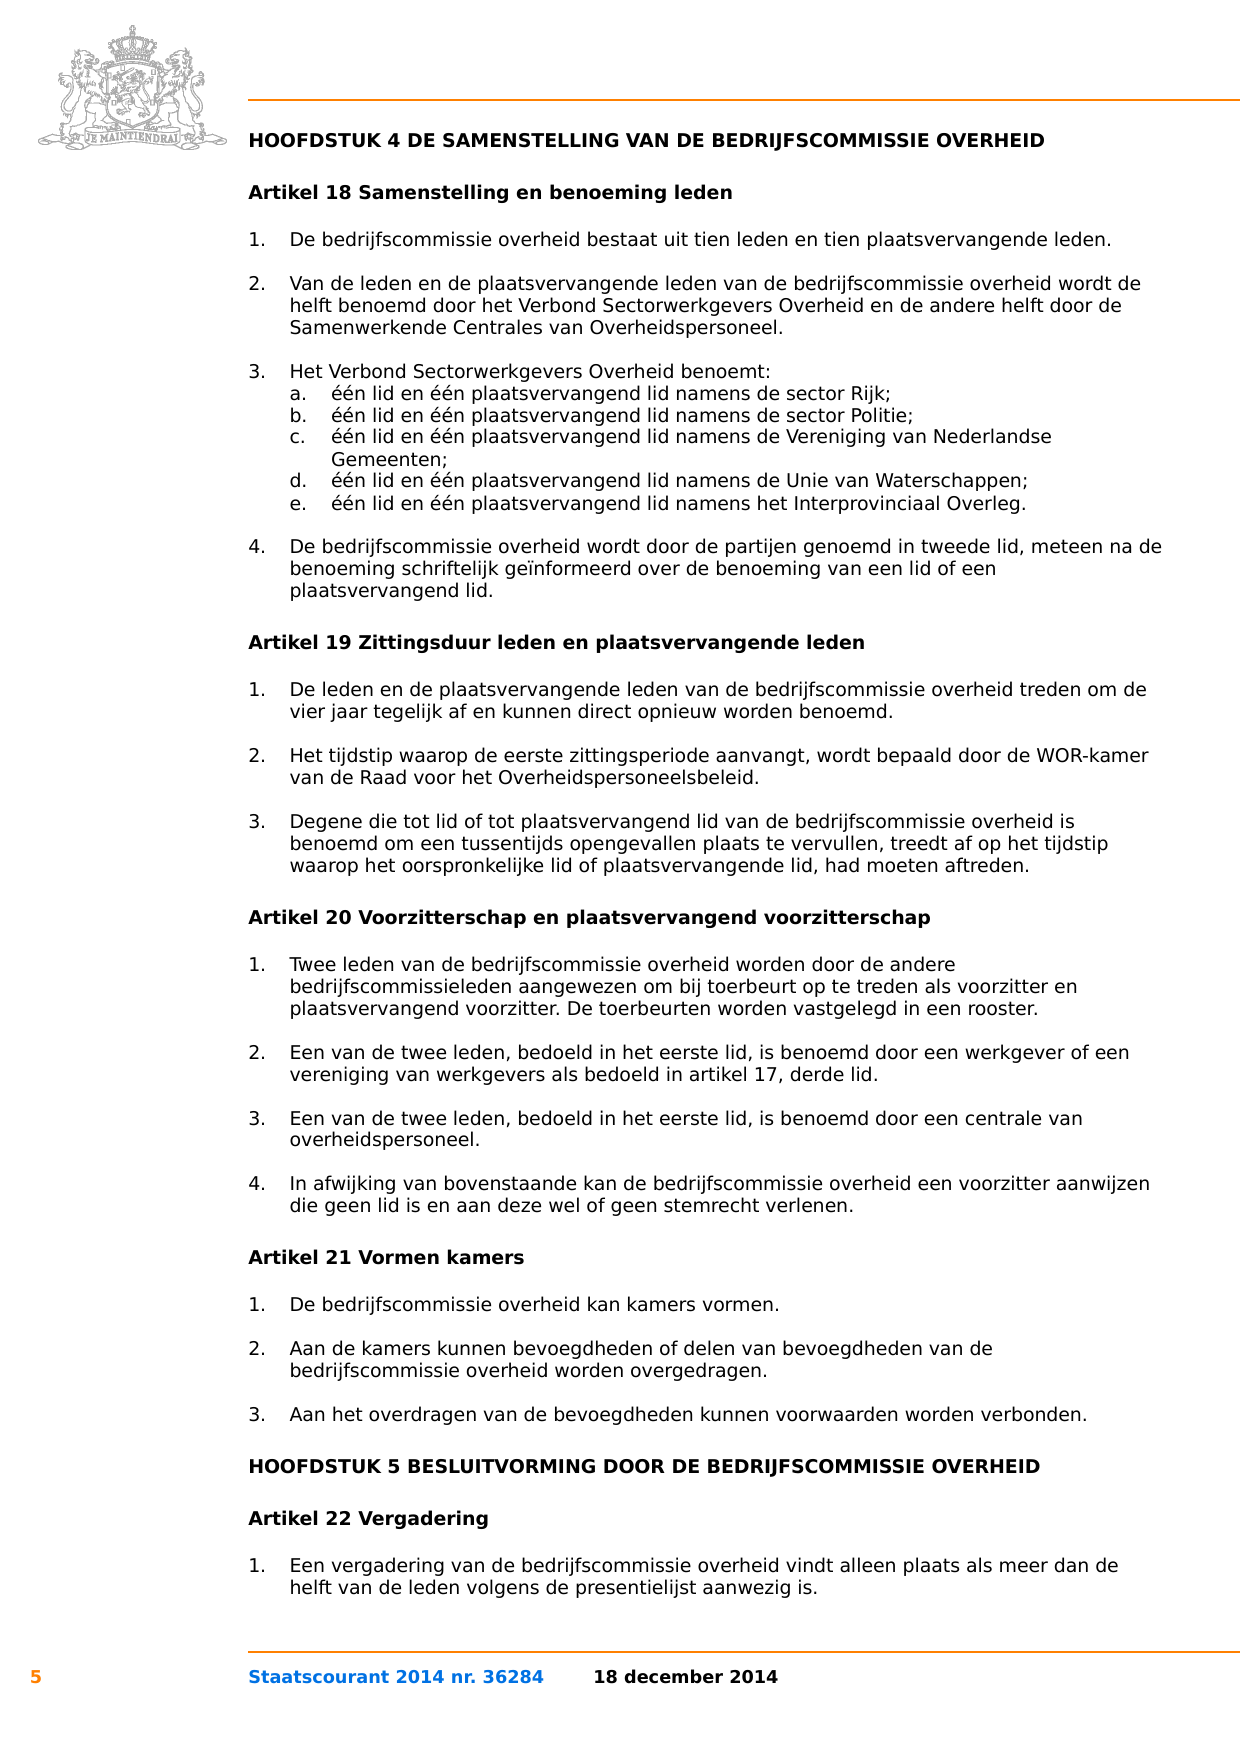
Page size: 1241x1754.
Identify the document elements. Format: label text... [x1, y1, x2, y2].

subtitle Artikel 18 Samenstelling en benoeming leden [248, 182, 1163, 204]
text 1. Een vergadering van de bedrijfscommissie overheid vindt alleen plaats als meer dan de helft van de leden volgens de presentielijst aanwezig is. [248, 1555, 1163, 1599]
text 3. Het Verbond Sectorwerkgevers Overheid benoemt: [248, 361, 1163, 382]
text 3. Degene die tot lid of tot plaatsvervangend lid van de bedrijfscommissie overheid is benoemd om een tussentijds opengevallen plaats te vervullen, treedt af op het tijdstip waarop het oorspronkelijke lid of plaatsvervangende lid, had moeten aftreden. [248, 811, 1163, 877]
subtitle Artikel 22 Vergadering [248, 1508, 1163, 1530]
text 1. De leden en de plaatsvervangende leden van de bedrijfscommissie overheid treden om de vier jaar tegelijk af en kunnen direct opnieuw worden benoemd. [248, 679, 1163, 723]
text 4. De bedrijfscommissie overheid wordt door de partijen genoemd in tweede lid, meteen na de benoeming schriftelijk geïnformeerd over de benoeming van een lid of een plaatsvervangend lid. [248, 536, 1163, 602]
text 2. Van de leden en de plaatsvervangende leden van de bedrijfscommissie overheid wordt de helft benoemd door het Verbond Sectorwerkgevers Overheid en de andere helft door de Samenwerkende Centrales van Overheidspersoneel. [248, 273, 1163, 339]
subtitle Artikel 21 Vormen kamers [248, 1247, 1163, 1269]
subtitle HOOFDSTUK 4 DE SAMENSTELLING VAN DE BEDRIJFSCOMMISSIE OVERHEID [248, 130, 1163, 152]
text 3. Een van de twee leden, bedoeld in het eerste lid, is benoemd door een centrale van overheidspersoneel. [248, 1107, 1163, 1151]
text 2. Het tijdstip waarop de eerste zittingsperiode aanvangt, wordt bepaald door de WOR-kamer van de Raad voor het Overheidspersoneelsbeleid. [248, 745, 1163, 789]
picture [38, 25, 227, 150]
text b. één lid en één plaatsvervangend lid namens de sector Politie; [289, 404, 1163, 426]
text a. één lid en één plaatsvervangend lid namens de sector Rijk; [289, 382, 1163, 404]
subtitle Artikel 19 Zittingsduur leden en plaatsvervangende leden [248, 632, 1163, 654]
text 2. Een van de twee leden, bedoeld in het eerste lid, is benoemd door een werkgever of een vereniging van werkgevers als bedoeld in artikel 17, derde lid. [248, 1042, 1163, 1086]
text 1. De bedrijfscommissie overheid bestaat uit tien leden en tien plaatsvervangende leden. [248, 229, 1163, 251]
text 1. Twee leden van de bedrijfscommissie overheid worden door de andere bedrijfscommissieleden aangewezen om bij toerbeurt op te treden als voorzitter en plaatsvervangend voorzitter. De toerbeurten worden vastgelegd in een rooster. [248, 954, 1163, 1020]
text 4. In afwijking van bovenstaande kan de bedrijfscommissie overheid een voorzitter aanwijzen die geen lid is en aan deze wel of geen stemrecht verlenen. [248, 1173, 1163, 1217]
text 3. Aan het overdragen van de bevoegdheden kunnen voorwaarden worden verbonden. [248, 1404, 1163, 1426]
subtitle HOOFDSTUK 5 BESLUITVORMING DOOR DE BEDRIJFSCOMMISSIE OVERHEID [248, 1456, 1163, 1478]
text 2. Aan de kamers kunnen bevoegdheden of delen van bevoegdheden van de bedrijfscommissie overheid worden overgedragen. [248, 1338, 1163, 1382]
subtitle Artikel 20 Voorzitterschap en plaatsvervangend voorzitterschap [248, 907, 1163, 929]
text c. één lid en één plaatsvervangend lid namens de Vereniging van Nederlandse Gemeenten; [289, 426, 1163, 470]
text e. één lid en één plaatsvervangend lid namens het Interprovinciaal Overleg. [289, 492, 1163, 514]
text d. één lid en één plaatsvervangend lid namens de Unie van Waterschappen; [289, 470, 1163, 492]
text 1. De bedrijfscommissie overheid kan kamers vormen. [248, 1294, 1163, 1316]
